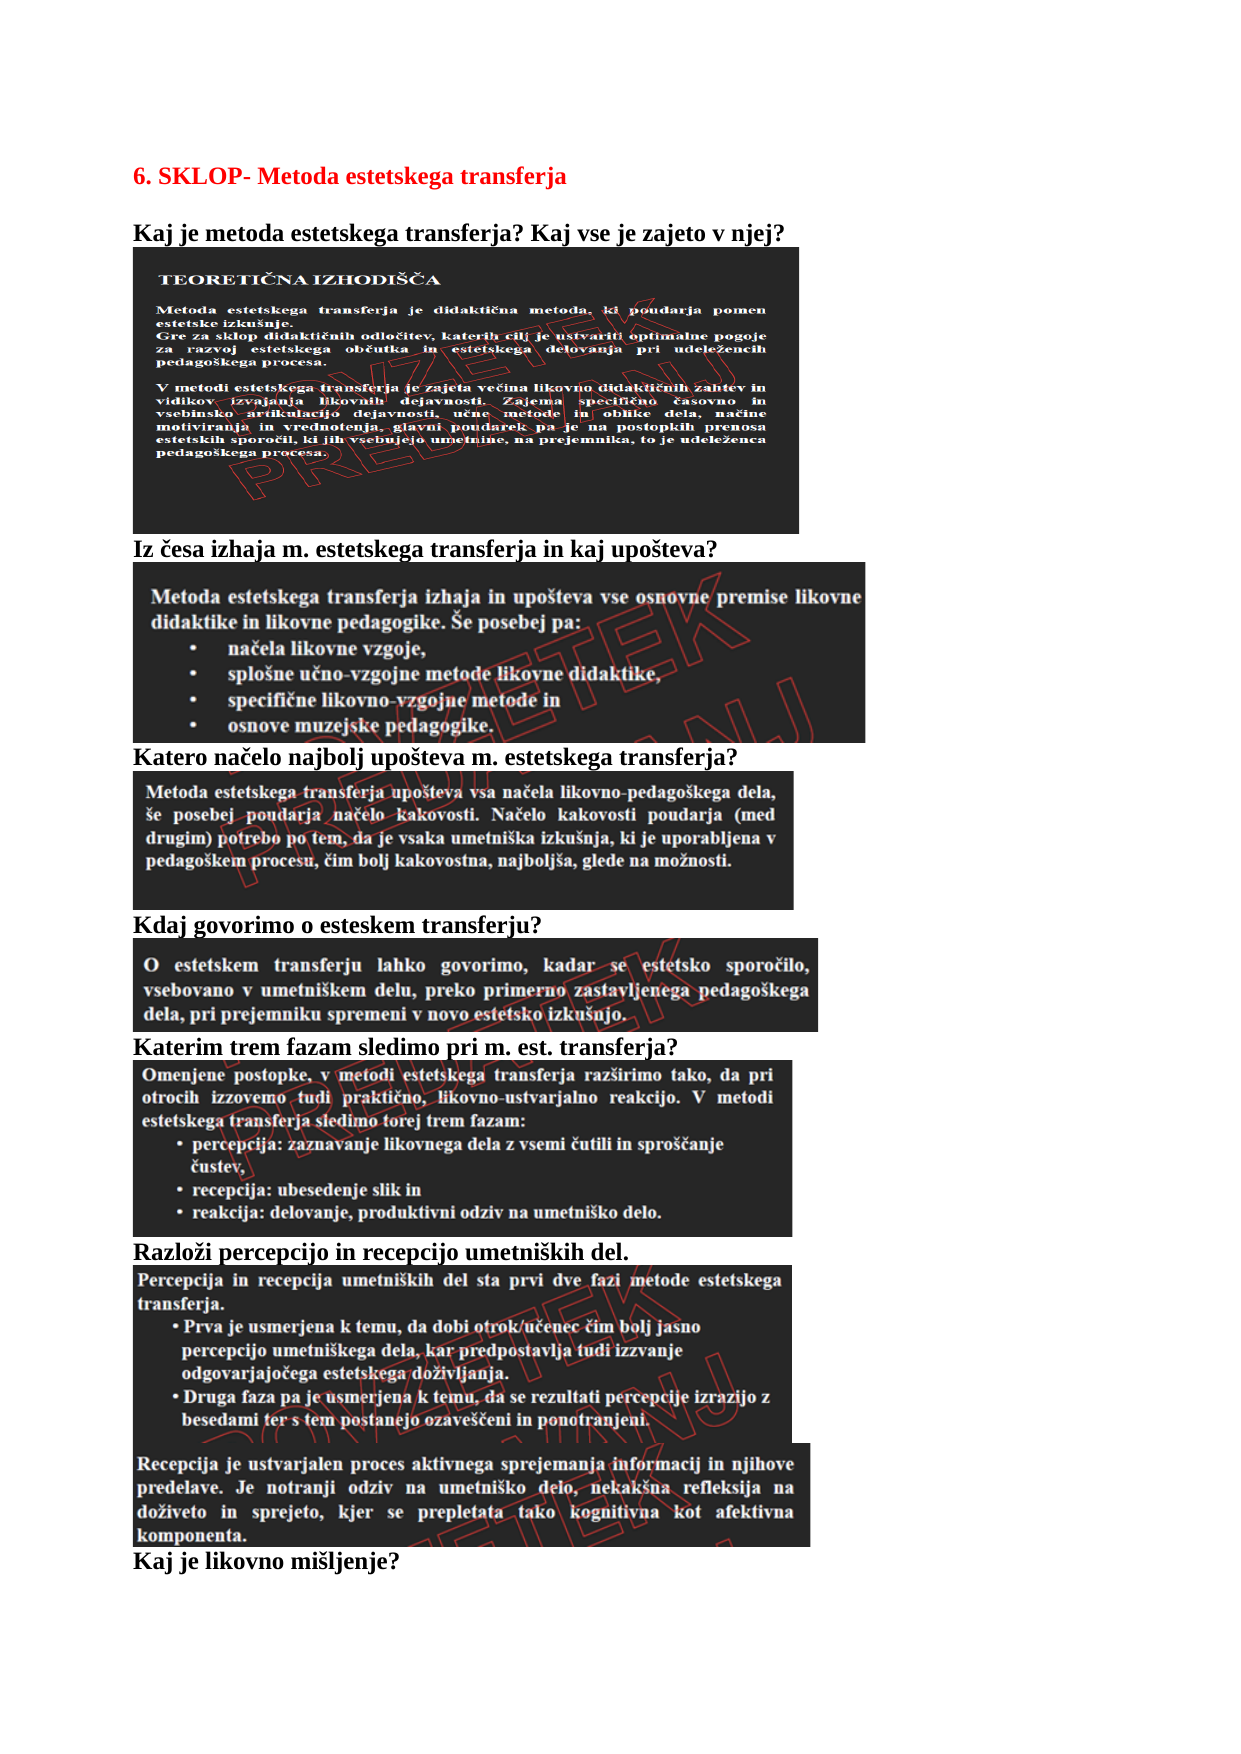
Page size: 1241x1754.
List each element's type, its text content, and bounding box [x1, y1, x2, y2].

picture [132, 938, 819, 1032]
text Katero načelo najbolj upošteva m. estetskega transferja? [133, 742, 1137, 771]
picture [132, 562, 866, 743]
text Kdaj govorimo o esteskem transferju? [133, 910, 1137, 938]
text Kaj je metoda estetskega transferja? Kaj vse je zajeto v njej? [133, 218, 1137, 247]
text 6. SKLOP- Metoda estetskega transferja [133, 161, 1137, 190]
picture [132, 771, 794, 910]
picture [132, 1265, 811, 1547]
picture [132, 247, 800, 534]
picture [132, 1060, 793, 1237]
text Razloži percepcijo in recepcijo umetniških del. [133, 1237, 1137, 1266]
text Katerim trem fazam sledimo pri m. est. transferja? [133, 1032, 1137, 1061]
text Kaj je likovno mišljenje? [133, 1546, 1137, 1575]
text Iz česa izhaja m. estetskega transferja in kaj upošteva? [133, 534, 1137, 563]
